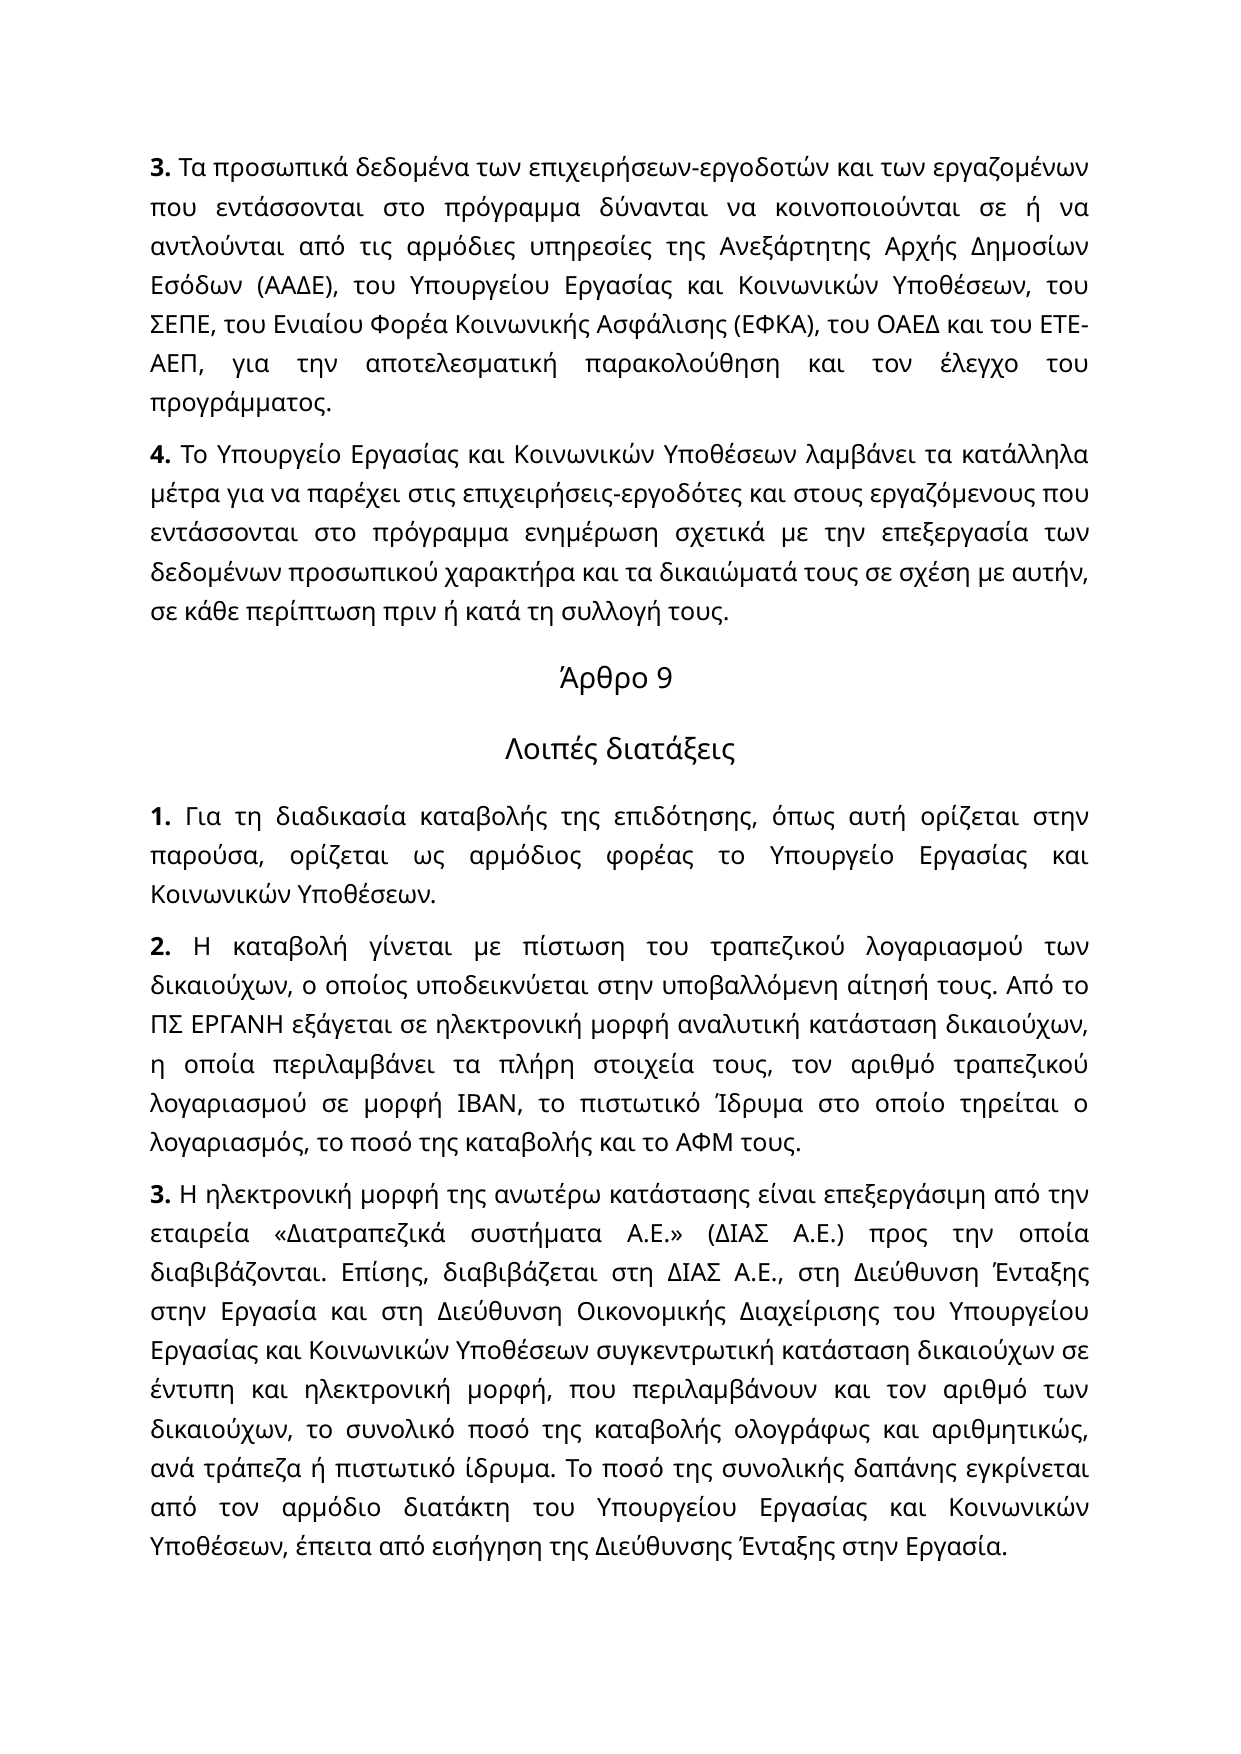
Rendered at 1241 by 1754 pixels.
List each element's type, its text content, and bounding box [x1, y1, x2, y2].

text 4. Το Υπουργείο Εργασίας και Κοινωνικών Υποθέσεων λαμβάνει τα κατάλληλα μέτρα για να παρέχει στις επιχειρήσεις-εργοδότες και στους εργαζόμενους που εντάσσονται στο πρόγραμμα ενημέρωση σχετικά με την επεξεργασία των δεδομένων προσωπικού χαρακτήρα και τα δικαιώματά τους σε σχέση με αυτήν, σε κάθε περίπτωση πριν ή κατά τη συλλογή τους. [150, 437, 1090, 627]
text 1. Για τη διαδικασία καταβολής της επιδότησης, όπως αυτή ορίζεται στην παρούσα, ορίζεται ως αρμόδιος φορέας το Υπουργείο Εργασίας και Κοινωνικών Υποθέσεων. [150, 799, 1090, 911]
text 2. Η καταβολή γίνεται με πίστωση του τραπεζικού λογαριασμού των δικαιούχων, ο οποίος υποδεικνύεται στην υποβαλλόμενη αίτησή τους. Από το ΠΣ ΕΡΓΑΝΗ εξάγεται σε ηλεκτρονική μορφή αναλυτική κατάσταση δικαιούχων, η οποία περιλαμβάνει τα πλήρη στοιχεία τους, τον αριθμό τραπεζικού λογαριασμού σε μορφή ΙΒΑΝ, το πιστωτικό Ίδρυμα στο οποίο τηρείται ο λογαριασμός, το ποσό της καταβολής και το ΑΦΜ τους. [150, 929, 1090, 1159]
subtitle Λοιπές διατάξεις [150, 728, 1090, 768]
text 3. Τα προσωπικά δεδομένα των επιχειρήσεων-εργοδοτών και των εργαζομένων που εντάσσονται στο πρόγραμμα δύνανται να κοινοποιούνται σε ή να αντλούνται από τις αρμόδιες υπηρεσίες της Ανεξάρτητης Αρχής Δημοσίων Εσόδων (ΑΑΔΕ), του Υπουργείου Εργασίας και Κοινωνικών Υποθέσεων, του ΣΕΠΕ, του Ενιαίου Φορέα Κοινωνικής Ασφάλισης (ΕΦΚΑ), του ΟΑΕΔ και του ΕΤΕ- ΑΕΠ, για την αποτελεσματική παρακολούθηση και τον έλεγχο του προγράμματος. [150, 150, 1090, 419]
text 3. Η ηλεκτρονική μορφή της ανωτέρω κατάστασης είναι επεξεργάσιμη από την εταιρεία «Διατραπεζικά συστήματα Α.Ε.» (ΔΙΑΣ Α.Ε.) προς την οποία διαβιβάζονται. Επίσης, διαβιβάζεται στη ΔΙΑΣ Α.Ε., στη Διεύθυνση Ένταξης στην Εργασία και στη Διεύθυνση Οικονομικής Διαχείρισης του Υπουργείου Εργασίας και Κοινωνικών Υποθέσεων συγκεντρωτική κατάσταση δικαιούχων σε έντυπη και ηλεκτρονική μορφή, που περιλαμβάνουν και τον αριθμό των δικαιούχων, το συνολικό ποσό της καταβολής ολογράφως και αριθμητικώς, ανά τράπεζα ή πιστωτικό ίδρυμα. Το ποσό της συνολικής δαπάνης εγκρίνεται από τον αρμόδιο διατάκτη του Υπουργείου Εργασίας και Κοινωνικών Υποθέσεων, έπειτα από εισήγηση της Διεύθυνσης Ένταξης στην Εργασία. [150, 1176, 1090, 1563]
subtitle Άρθρο 9 [150, 657, 1090, 697]
